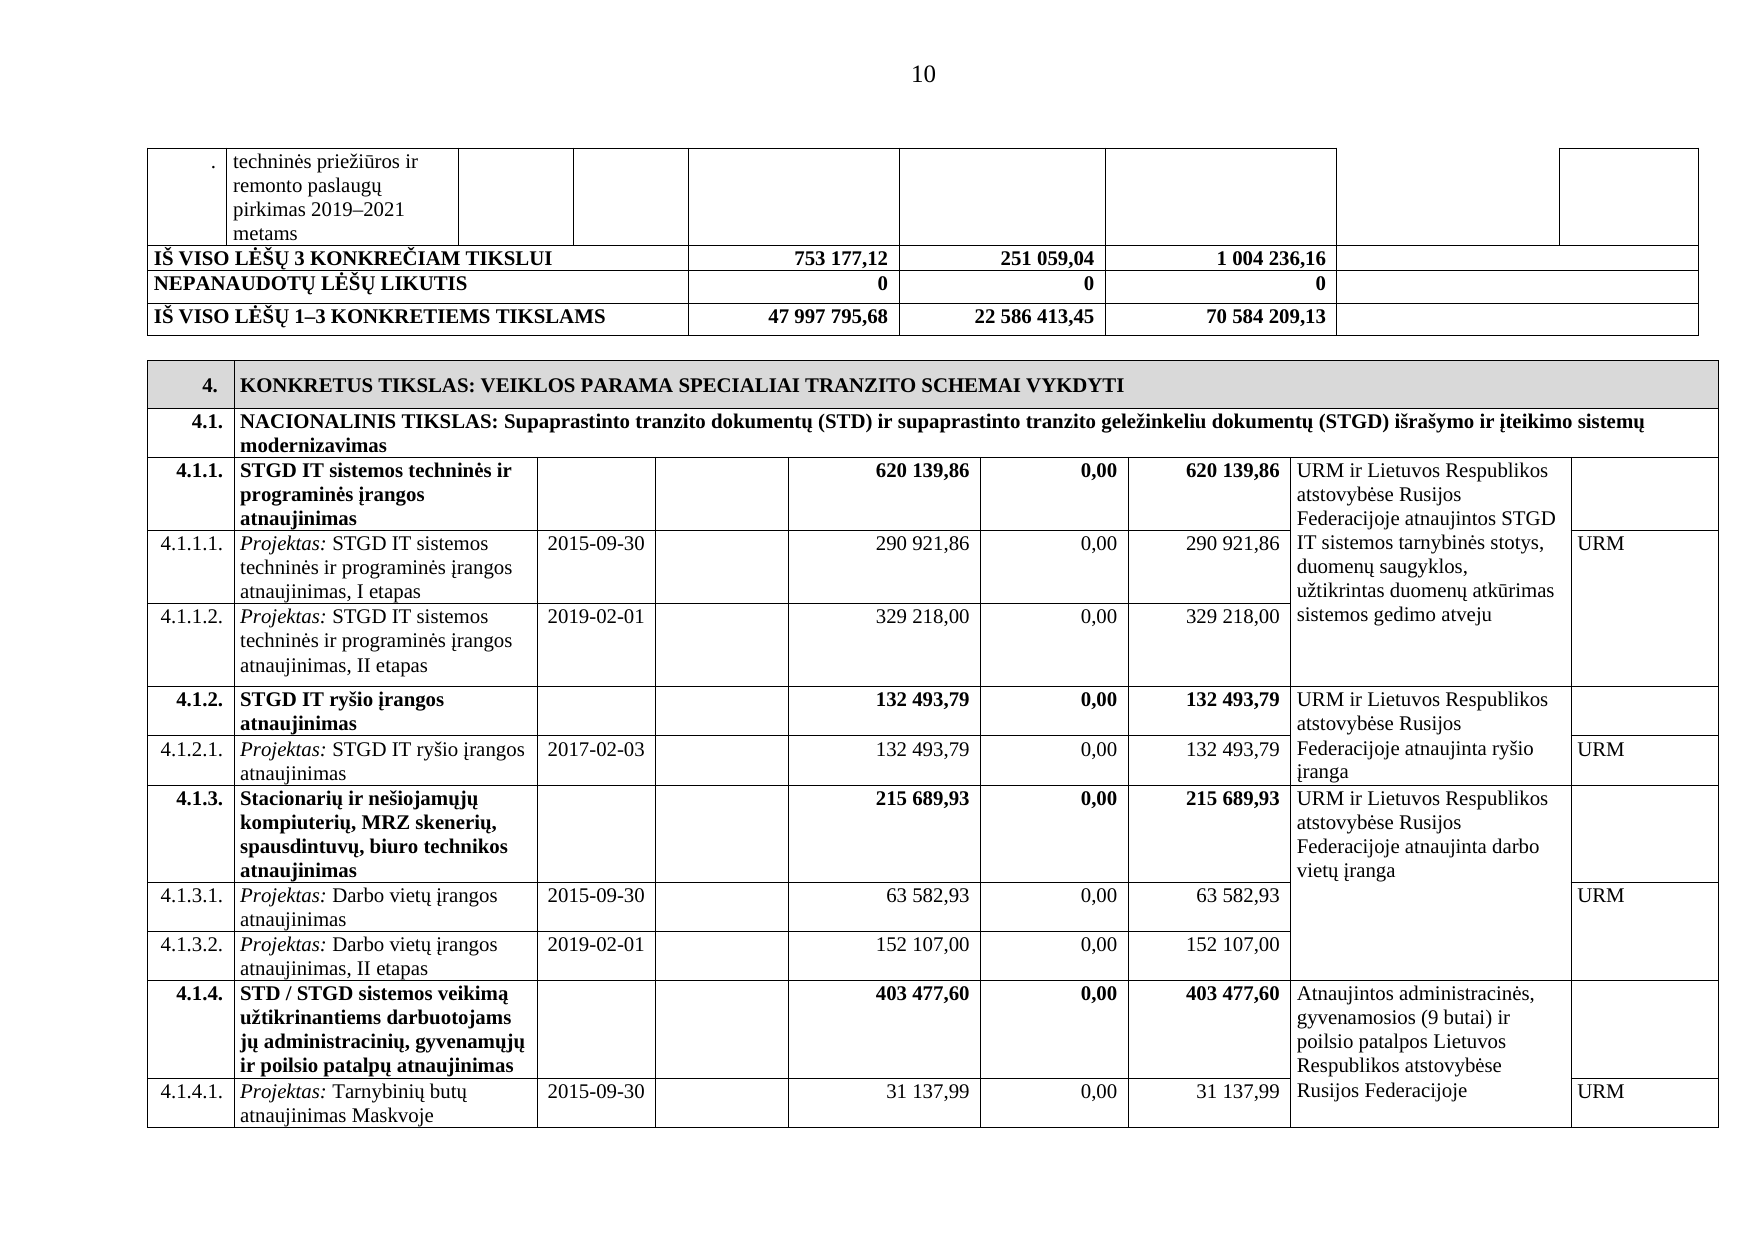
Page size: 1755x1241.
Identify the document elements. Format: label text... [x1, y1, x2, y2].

table_cell 2015-09-30 [538, 531, 655, 603]
table_cell [538, 786, 655, 882]
table_cell NEPANAUDOTŲ LĖŠŲ LIKUTIS [148, 271, 688, 303]
table_cell 2019-02-01 [538, 932, 655, 980]
table_cell 290 921,86 [789, 531, 980, 603]
table_cell 47 997 795,68 [689, 304, 899, 335]
table_cell [1572, 458, 1718, 530]
table_cell 0,00 [981, 1079, 1128, 1127]
table_cell 0,00 [981, 981, 1128, 1077]
table_cell IŠ VISO LĖŠŲ 1–3 KONKRETIEMS TIKSLAMS [148, 304, 688, 335]
table_cell STGD IT sistemos techninės ir programinės įrangos atnaujinimas [235, 458, 537, 530]
table_cell 620 139,86 [1129, 458, 1290, 530]
table_cell 4.1.3.2. [148, 932, 234, 980]
table_cell 0 [1106, 271, 1336, 303]
table_cell [574, 149, 688, 245]
table_header KONKRETUS TIKSLAS: VEIKLOS PARAMA SPECIALIAI TRANZITO SCHEMAI VYKDYTI [235, 361, 1718, 408]
table_cell 4.1.1.1. [148, 531, 234, 603]
table_cell 329 218,00 [789, 604, 980, 686]
table_cell 403 477,60 [789, 981, 980, 1077]
table_cell [656, 531, 788, 603]
table_cell 0,00 [981, 736, 1128, 784]
table_cell [538, 981, 655, 1077]
table_cell URM ir Lietuvos Respublikos atstovybėse Rusijos Federacijoje atnaujinta darbo vietų įranga [1291, 786, 1571, 980]
table_cell . [148, 149, 226, 245]
table_cell 132 493,79 [789, 687, 980, 735]
table_cell 4.1.1. [148, 458, 234, 530]
table_cell 4.1.2.1. [148, 736, 234, 784]
table_cell STGD IT ryšio įrangos atnaujinimas [235, 687, 537, 735]
table_cell Projektas: STGD IT ryšio įrangos atnaujinimas [235, 736, 537, 784]
table_cell [1337, 148, 1559, 245]
table_cell 0,00 [981, 883, 1128, 931]
table_cell 753 177,12 [689, 246, 899, 270]
table_cell [656, 687, 788, 735]
table_cell 31 137,99 [789, 1079, 980, 1127]
table_cell Stacionarių ir nešiojamųjų kompiuterių, MRZ skenerių, spausdintuvų, biuro technikos atnaujinimas [235, 786, 537, 882]
table_cell 620 139,86 [789, 458, 980, 530]
table_cell Projektas: Darbo vietų įrangos atnaujinimas, II etapas [235, 932, 537, 980]
table_cell 2015-09-30 [538, 1079, 655, 1127]
table_cell [656, 604, 788, 686]
table_cell NACIONALINIS TIKSLAS: Supaprastinto tranzito dokumentų (STD) ir supaprastinto tranzito geležinkeliu dokumentų (STGD) išrašymo ir įteikimo sistemų modernizavimas [235, 409, 1718, 457]
table_cell [538, 458, 655, 530]
table_cell [1572, 981, 1718, 1077]
table_cell 31 137,99 [1129, 1079, 1290, 1127]
table_cell [1572, 786, 1718, 882]
table_cell [1337, 304, 1698, 335]
table_cell Atnaujintos administracinės, gyvenamosios (9 butai) ir poilsio patalpos Lietuvos Respublikos atstovybėse Rusijos Federacijoje [1291, 981, 1571, 1127]
table_cell 329 218,00 [1129, 604, 1290, 686]
table_cell 0,00 [981, 531, 1128, 603]
table_cell 0,00 [981, 786, 1128, 882]
table_cell 4.1.2. [148, 687, 234, 735]
table_cell 63 582,93 [789, 883, 980, 931]
table_cell IŠ VISO LĖŠŲ 3 KONKREČIAM TIKSLUI [148, 246, 688, 270]
table_cell Projektas: Darbo vietų įrangos atnaujinimas [235, 883, 537, 931]
table_cell 132 493,79 [1129, 736, 1290, 784]
table_cell 2017-02-03 [538, 736, 655, 784]
table_cell URM [1572, 531, 1718, 686]
table_cell 4.1. [148, 409, 234, 457]
table_cell URM [1572, 883, 1718, 980]
table_cell 152 107,00 [789, 932, 980, 980]
table_cell [656, 736, 788, 784]
table_cell [459, 149, 573, 245]
table_cell [1337, 246, 1698, 270]
table_cell Projektas: Tarnybinių butų atnaujinimas Maskvoje [235, 1079, 537, 1127]
table_cell 0,00 [981, 932, 1128, 980]
table_cell URM ir Lietuvos Respublikos atstovybėse Rusijos Federacijoje atnaujinta ryšio įranga [1291, 687, 1571, 784]
table_cell 0 [689, 271, 899, 303]
table_cell 4.1.4.1. [148, 1079, 234, 1127]
table_cell 0,00 [981, 604, 1128, 686]
table_cell [900, 149, 1105, 245]
table_cell 4.1.1.2. [148, 604, 234, 686]
table_header 4. [148, 361, 234, 408]
table_cell [1560, 149, 1698, 245]
table_cell 22 586 413,45 [900, 304, 1105, 335]
table_cell 215 689,93 [1129, 786, 1290, 882]
table_cell Projektas: STGD IT sistemos techninės ir programinės įrangos atnaujinimas, II etapas [235, 604, 537, 686]
table_cell 0,00 [981, 687, 1128, 735]
table_cell STD / STGD sistemos veikimą užtikrinantiems darbuotojams jų administracinių, gyvenamųjų ir poilsio patalpų atnaujinimas [235, 981, 537, 1077]
table_cell techninės priežiūros ir remonto paslaugų pirkimas 2019–2021 metams [227, 149, 458, 245]
table_cell [689, 149, 899, 245]
table_cell 2015-09-30 [538, 883, 655, 931]
table_cell Projektas: STGD IT sistemos techninės ir programinės įrangos atnaujinimas, I etapas [235, 531, 537, 603]
table_cell [1106, 149, 1336, 245]
table_cell 403 477,60 [1129, 981, 1290, 1077]
table_cell [656, 883, 788, 931]
table_cell [656, 1079, 788, 1127]
table_cell 4.1.4. [148, 981, 234, 1077]
table_cell [1337, 271, 1698, 303]
table_cell 215 689,93 [789, 786, 980, 882]
table_cell [656, 981, 788, 1077]
table_cell 70 584 209,13 [1106, 304, 1336, 335]
table_cell 290 921,86 [1129, 531, 1290, 603]
table_cell URM ir Lietuvos Respublikos atstovybėse Rusijos Federacijoje atnaujintos STGD IT sistemos tarnybinės stotys, duomenų saugyklos, užtikrintas duomenų atkūrimas sistemos gedimo atveju [1291, 458, 1571, 686]
table_cell 251 059,04 [900, 246, 1105, 270]
table_cell 4.1.3. [148, 786, 234, 882]
table_cell [656, 786, 788, 882]
table_cell 2019-02-01 [538, 604, 655, 686]
table_cell 63 582,93 [1129, 883, 1290, 931]
table_cell 1 004 236,16 [1106, 246, 1336, 270]
table_cell 4.1.3.1. [148, 883, 234, 931]
table_cell 152 107,00 [1129, 932, 1290, 980]
table_cell 0,00 [981, 458, 1128, 530]
table_cell 132 493,79 [789, 736, 980, 784]
table_cell 132 493,79 [1129, 687, 1290, 735]
table_cell 0 [900, 271, 1105, 303]
table_cell [656, 932, 788, 980]
table_cell [1572, 687, 1718, 735]
table_cell URM [1572, 736, 1718, 784]
table_cell URM [1572, 1079, 1718, 1127]
table_cell [538, 687, 655, 735]
table_cell [656, 458, 788, 530]
